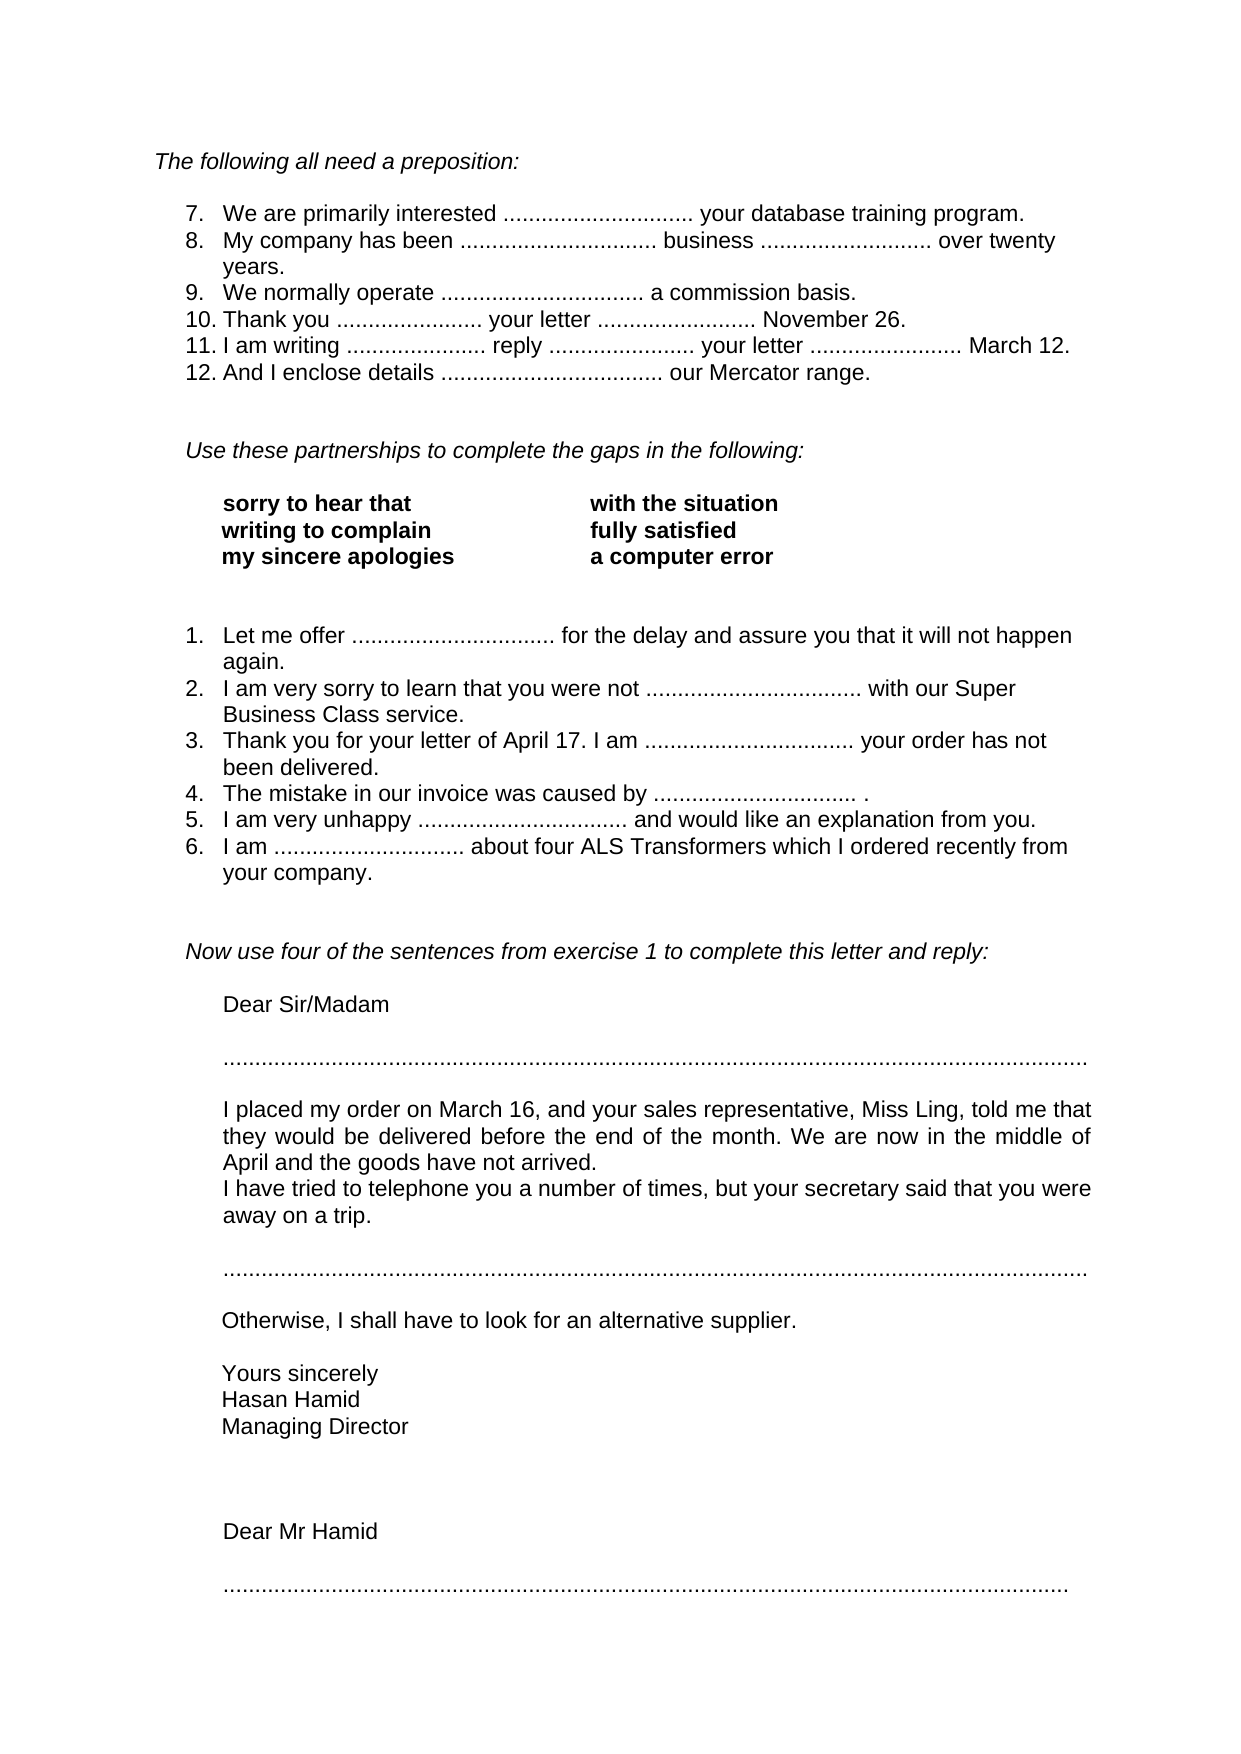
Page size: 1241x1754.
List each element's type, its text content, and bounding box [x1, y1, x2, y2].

text Now use four of the sentences from exercise 1 to complete this letter and reply: [185, 938, 1093, 964]
list The mistake in our invoice was caused by ................................ . [185, 780, 1093, 806]
list Thank you for your letter of April 17. I am ................................. your order has not been delivered. [185, 727, 1093, 780]
list We normally operate ................................ a commission basis. [185, 279, 1093, 306]
text Dear Sir/Madam [223, 991, 1093, 1017]
text ........................................................................................................................................ [223, 1254, 1093, 1281]
text writing to complain fully satisfied [185, 517, 1093, 543]
text my sincere apologies a computer error [148, 543, 1093, 569]
text I have tried to telephone you a number of times, but your secretary said that you were away on a trip. [223, 1175, 1093, 1228]
list I am .............................. about four ALS Transformers which I ordered recently from your company. [185, 833, 1093, 886]
list I am very sorry to learn that you were not .................................. with our Super Business Class service. [185, 675, 1093, 727]
list Thank you ....................... your letter ......................... November 26. [185, 306, 1093, 332]
text Hasan Hamid [148, 1386, 1093, 1413]
text 1. Let me offer ................................ for the delay and assure you that it will not happen again. [185, 622, 1093, 675]
list I am very unhappy ................................. and would like an explanation from you. [185, 806, 1093, 833]
text sorry to hear that with the situation [185, 490, 1093, 517]
text The following all need a preposition: [148, 148, 1093, 174]
text I placed my order on March 16, and your sales representative, Miss Ling, told me that they would be delivered before the end of the month. We are now in the middle of April and the goods have not arrived. [223, 1096, 1093, 1175]
text Use these partnerships to complete the gaps in the following: [185, 437, 1093, 464]
text Managing Director [148, 1413, 1093, 1439]
text Dear Mr Hamid [185, 1518, 1093, 1544]
list I am writing ...................... reply ....................... your letter ........................ March 12. [185, 332, 1093, 358]
list My company has been ............................... business ........................... over twenty years. [185, 227, 1093, 279]
text Otherwise, I shall have to look for an alternative supplier. [148, 1307, 1093, 1333]
list We are primarily interested .............................. your database training program. [185, 200, 1093, 227]
text Yours sincerely [148, 1360, 1093, 1386]
list And I enclose details ................................... our Mercator range. [185, 358, 1093, 385]
text ..................................................................................................................................... [185, 1571, 1093, 1597]
text ........................................................................................................................................ [223, 1044, 1093, 1070]
